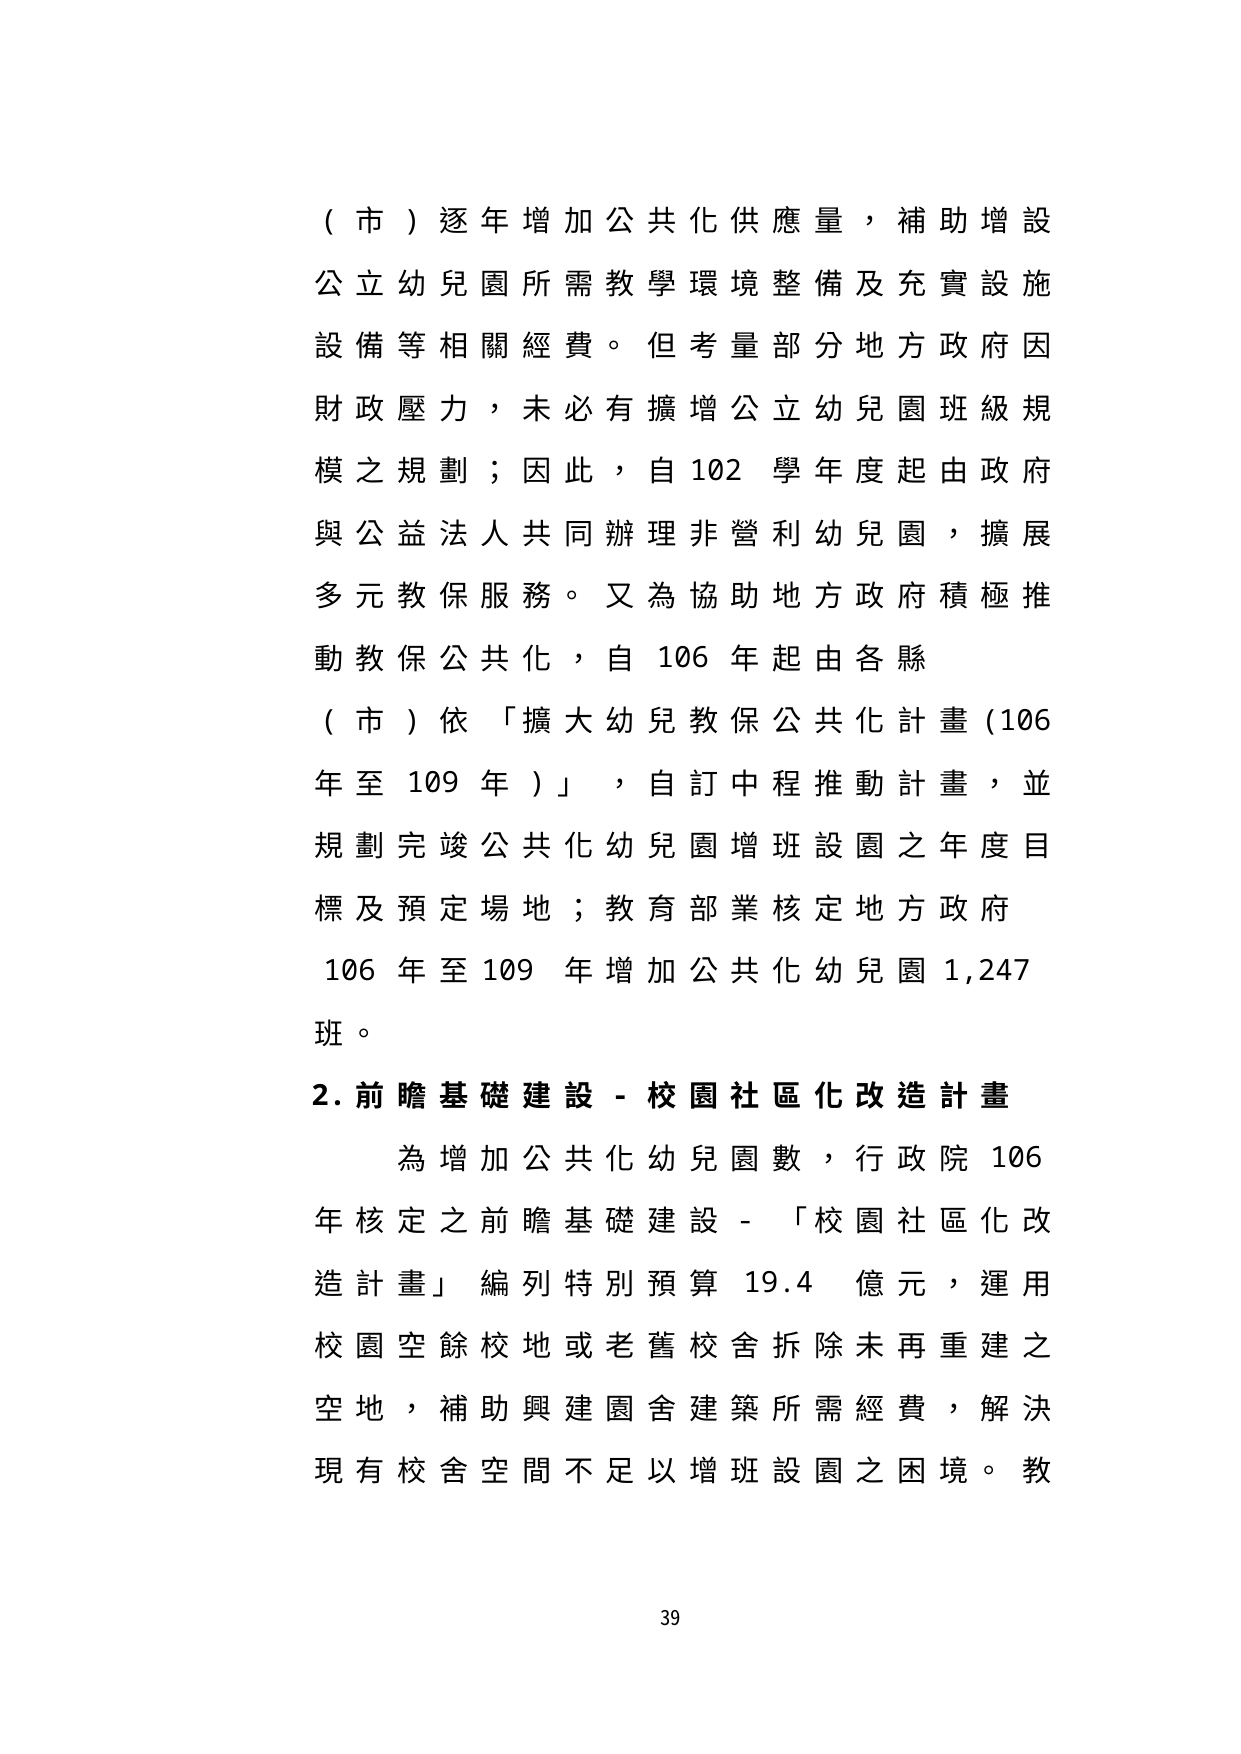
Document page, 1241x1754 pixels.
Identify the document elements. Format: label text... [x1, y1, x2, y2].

text 為增加公共化幼兒園數，行政院106年核定之前瞻基礎建設-「校園社區化改造計畫」編列特別預算19.4 億元，運用校園空餘校地或老舊校舍拆除未再重建之空地，補助興建園舍建築所需經費，解決現有校舍空間不足以增班設園之困境。教 [301, 1115, 1058, 1490]
text 2.前瞻基礎建設-校園社區化改造計畫 [271, 1052, 1058, 1115]
text (市)逐年增加公共化供應量，補助增設公立幼兒園所需教學環境整備及充實設施設備等相關經費。但考量部分地方政府因財政壓力，未必有擴增公立幼兒園班級規模之規劃；因此，自102 學年度起由政府與公益法人共同辦理非營利幼兒園，擴展多元教保服務。又為協助地方政府積極推動教保公共化，自106年起由各縣 (市)依「擴大幼兒教保公共化計畫(106年至109年)」，自訂中程推動計畫，並規劃完竣公共化幼兒園增班設園之年度目標及預定場地；教育部業核定地方政府106年至109 年增加公共化幼兒園1,247 班。 [271, 177, 1058, 1052]
